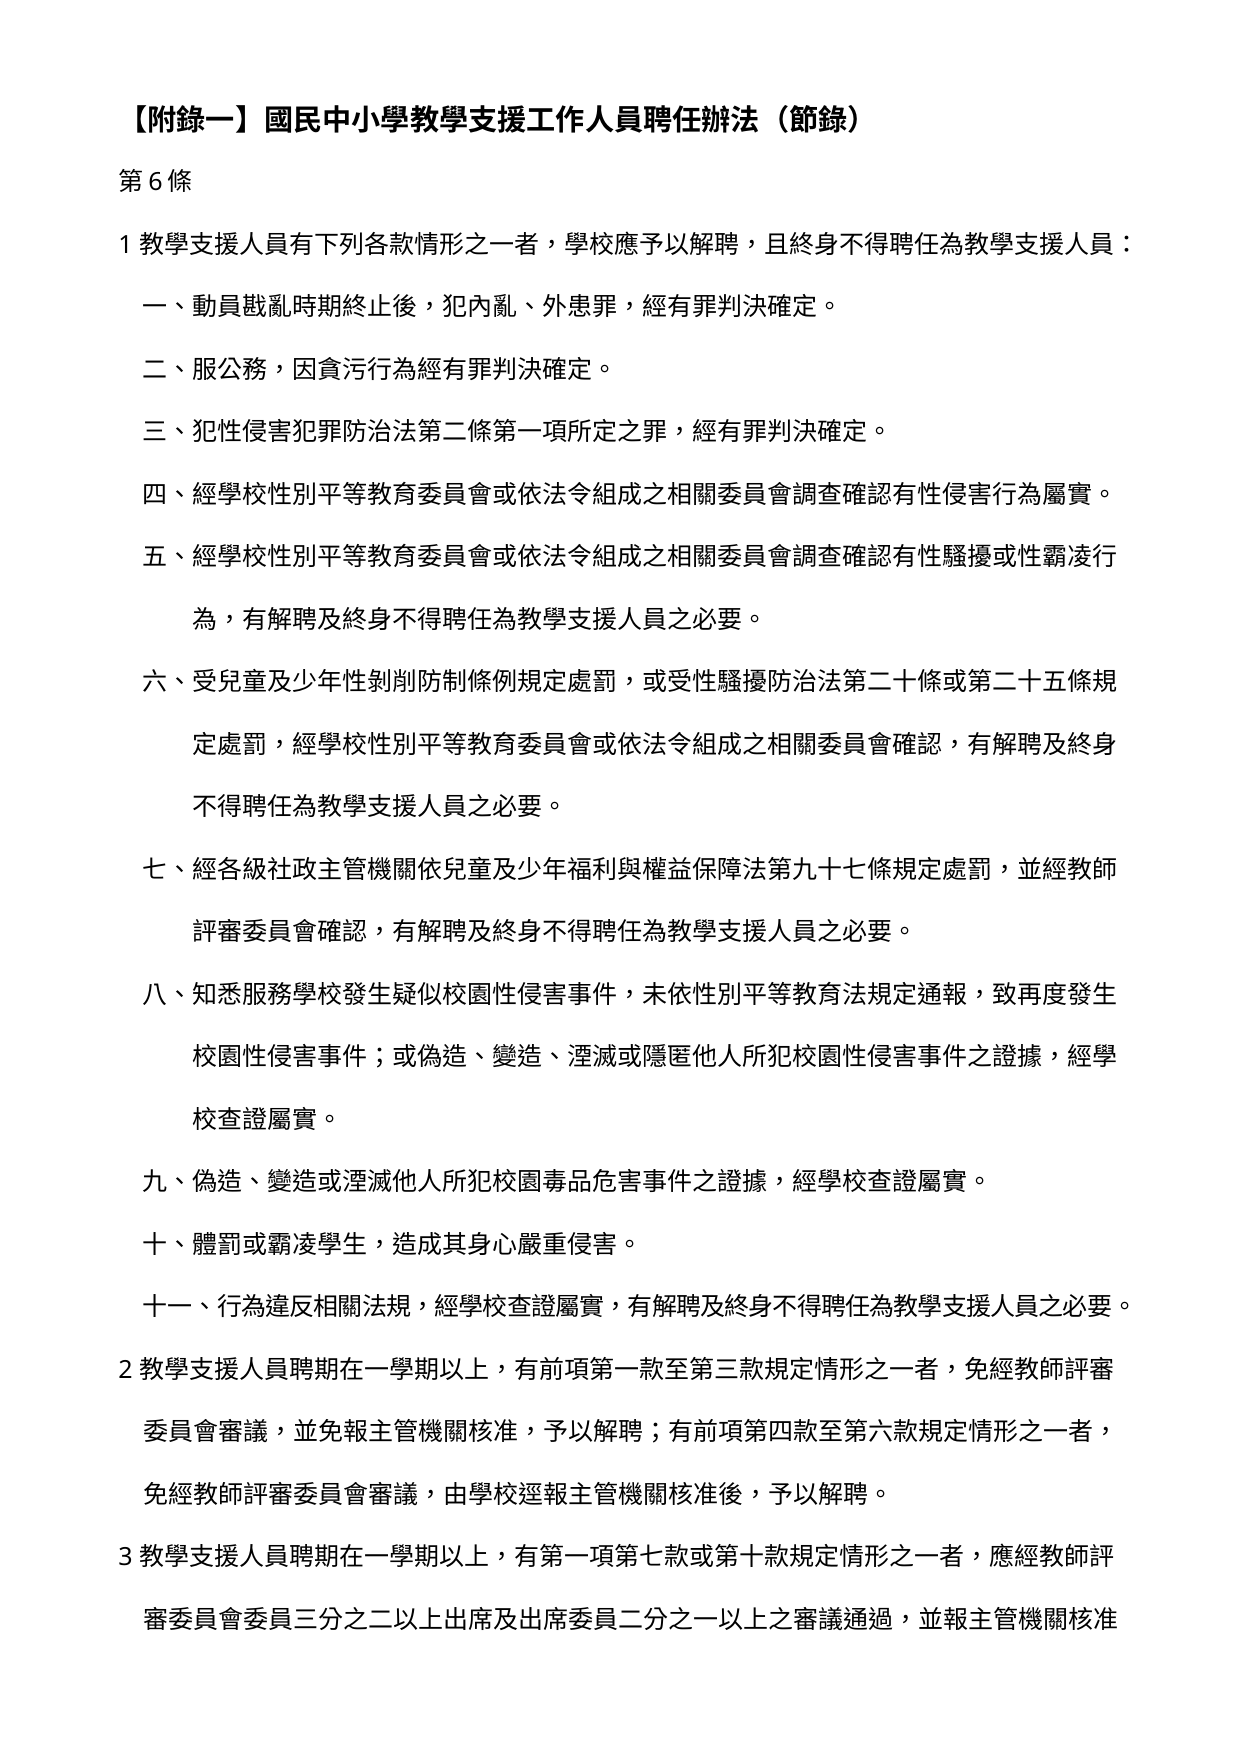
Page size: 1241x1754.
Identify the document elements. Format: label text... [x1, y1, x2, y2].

text 七、經各級社政主管機關依兒童及少年福利與權益保障法第九十七條規定處罰，並經教師評審委員會確認，有解聘及終身不得聘任為教學支援人員之必要。 [142, 836, 1122, 961]
text 九、偽造、變造或湮滅他人所犯校園毒品危害事件之證據，經學校查證屬實。 [142, 1148, 1122, 1211]
text 1 教學支援人員有下列各款情形之一者，學校應予以解聘，且終身不得聘任為教學支援人員： [118, 211, 1122, 273]
text 三、犯性侵害犯罪防治法第二條第一項所定之罪，經有罪判決確定。 [142, 398, 1122, 461]
text 六、受兒童及少年性剝削防制條例規定處罰，或受性騷擾防治法第二十條或第二十五條規定處罰，經學校性別平等教育委員會或依法令組成之相關委員會確認，有解聘及終身不得聘任為教學支援人員之必要。 [142, 648, 1122, 836]
text 五、經學校性別平等教育委員會或依法令組成之相關委員會調查確認有性騷擾或性霸凌行為，有解聘及終身不得聘任為教學支援人員之必要。 [142, 523, 1122, 648]
text 一、動員戡亂時期終止後，犯內亂、外患罪，經有罪判決確定。 [142, 273, 1122, 336]
text 四、經學校性別平等教育委員會或依法令組成之相關委員會調查確認有性侵害行為屬實。 [142, 461, 1122, 523]
text 【附錄一】國民中小學教學支援工作人員聘任辦法（節錄） [118, 86, 1122, 148]
text 八、知悉服務學校發生疑似校園性侵害事件，未依性別平等教育法規定通報，致再度發生校園性侵害事件；或偽造、變造、湮滅或隱匿他人所犯校園性侵害事件之證據，經學校查證屬實。 [142, 961, 1122, 1148]
text 2 教學支援人員聘期在一學期以上，有前項第一款至第三款規定情形之一者，免經教師評審委員會審議，並免報主管機關核准，予以解聘；有前項第四款至第六款規定情形之一者，免經教師評審委員會審議，由學校逕報主管機關核准後，予以解聘。 [118, 1336, 1122, 1523]
text 十、體罰或霸凌學生，造成其身心嚴重侵害。 [142, 1211, 1122, 1273]
text 第6條 [118, 148, 1122, 211]
text 十一、行為違反相關法規，經學校查證屬實，有解聘及終身不得聘任為教學支援人員之必要。 [142, 1273, 1122, 1336]
text 二、服公務，因貪污行為經有罪判決確定。 [142, 336, 1122, 398]
text 3 教學支援人員聘期在一學期以上，有第一項第七款或第十款規定情形之一者，應經教師評審委員會委員三分之二以上出席及出席委員二分之一以上之審議通過，並報主管機關核准 [118, 1523, 1122, 1648]
